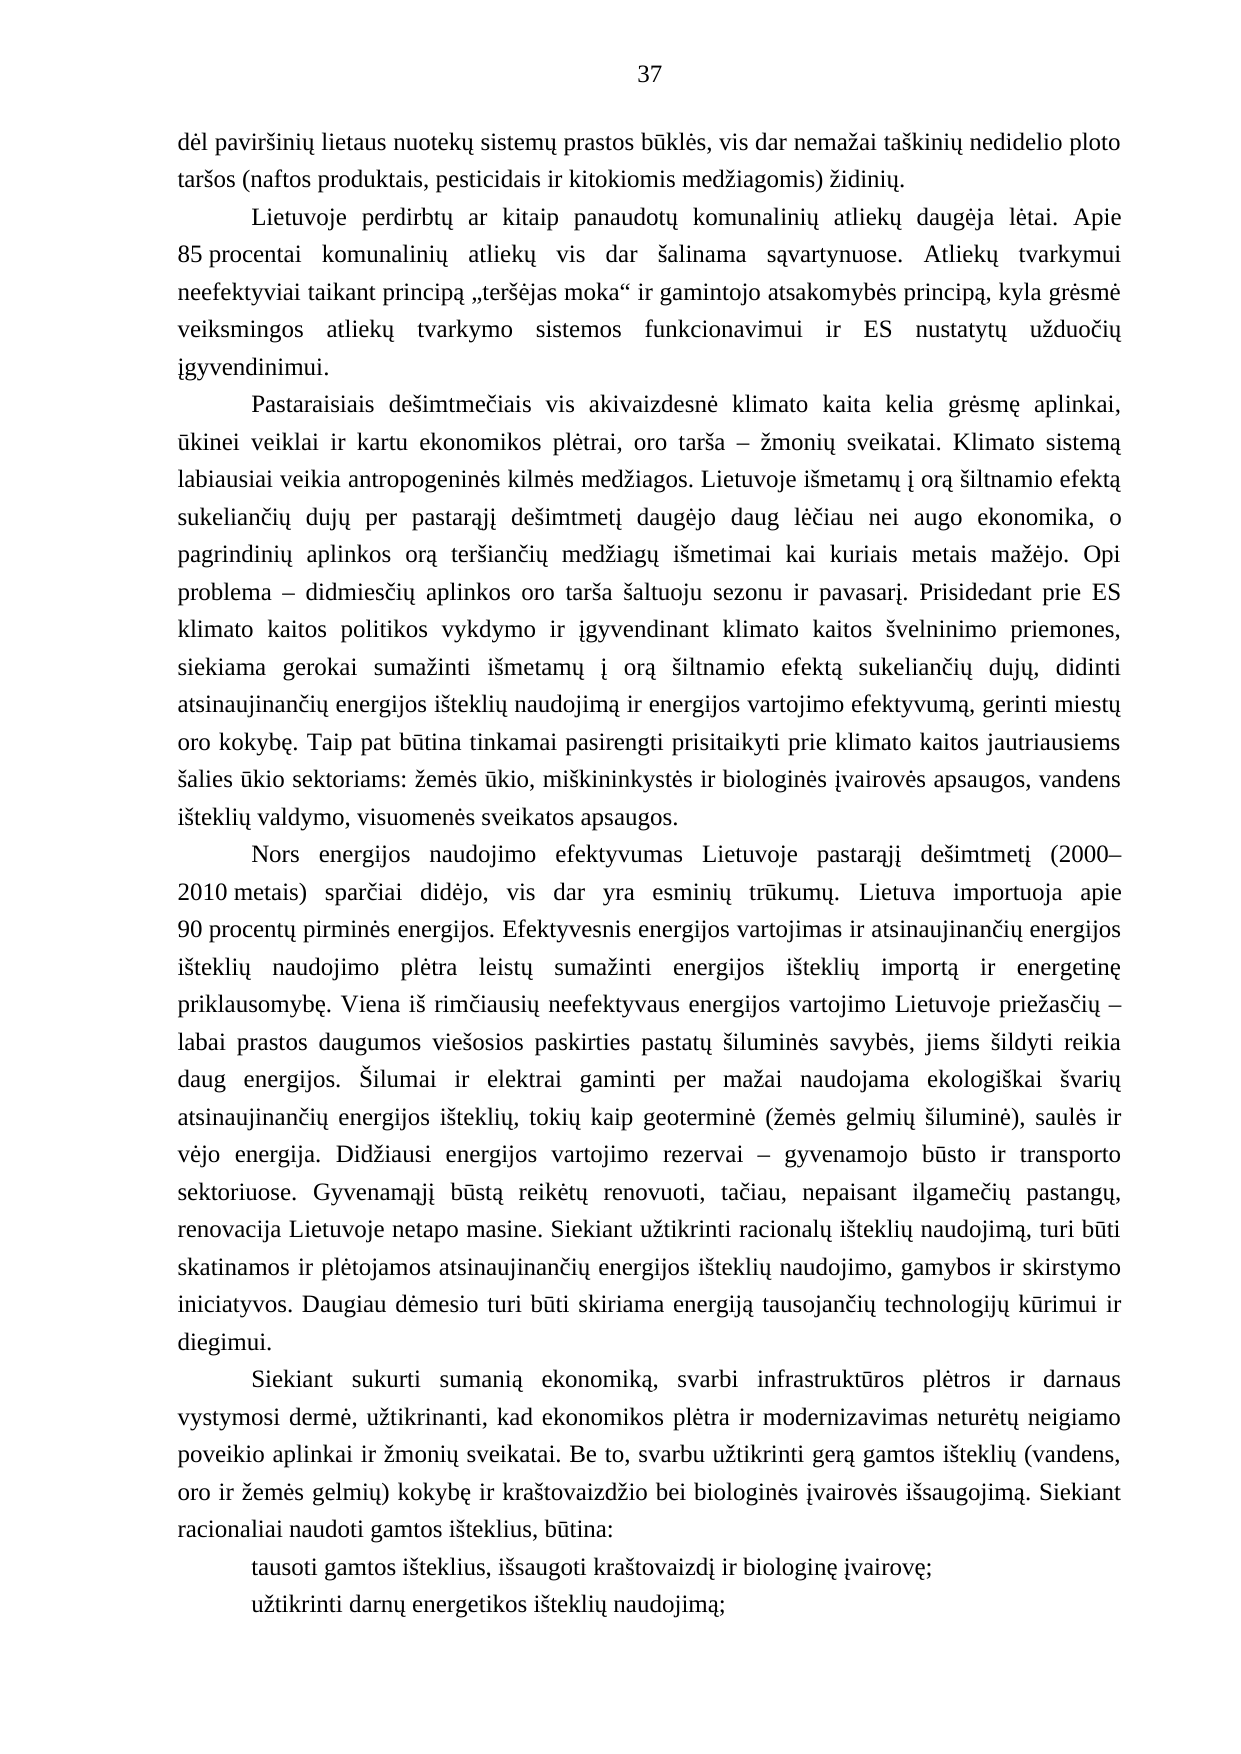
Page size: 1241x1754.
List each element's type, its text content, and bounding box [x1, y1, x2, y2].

text užtikrinti darnų energetikos išteklių naudojimą; [177, 1581, 1122, 1618]
text Nors energijos naudojimo efektyvumas Lietuvoje pastarąjį dešimtmetį (2000–2010 metais) sparčiai didėjo, vis dar yra esminių trūkumų. Lietuva importuoja apie 90 procentų pirminės energijos. Efektyvesnis energijos vartojimas ir atsinaujinančių energijos išteklių naudojimo plėtra leistų sumažinti energijos išteklių importą ir energetinę priklausomybę. Viena iš rimčiausių neefektyvaus energijos vartojimo Lietuvoje priežasčių – labai prastos daugumos viešosios paskirties pastatų šiluminės savybės, jiems šildyti reikia daug energijos. Šilumai ir elektrai gaminti per mažai naudojama ekologiškai švarių atsinaujinančių energijos išteklių, tokių kaip geoterminė (žemės gelmių šiluminė), saulės ir vėjo energija. Didžiausi energijos vartojimo rezervai – gyvenamojo būsto ir transporto sektoriuose. Gyvenamąjį būstą reikėtų renovuoti, tačiau, nepaisant ilgamečių pastangų, renovacija Lietuvoje netapo masine. Siekiant užtikrinti racionalų išteklių naudojimą, turi būti skatinamos ir plėtojamos atsinaujinančių energijos išteklių naudojimo, gamybos ir skirstymo iniciatyvos. Daugiau dėmesio turi būti skiriama energiją tausojančių technologijų kūrimui ir diegimui. [177, 831, 1122, 1356]
text tausoti gamtos išteklius, išsaugoti kraštovaizdį ir biologinę įvairovę; [177, 1543, 1122, 1581]
text Siekiant sukurti sumanią ekonomiką, svarbi infrastruktūros plėtros ir darnaus vystymosi dermė, užtikrinanti, kad ekonomikos plėtra ir modernizavimas neturėtų neigiamo poveikio aplinkai ir žmonių sveikatai. Be to, svarbu užtikrinti gerą gamtos išteklių (vandens, oro ir žemės gelmių) kokybę ir kraštovaizdžio bei biologinės įvairovės išsaugojimą. Siekiant racionaliai naudoti gamtos išteklius, būtina: [177, 1356, 1122, 1543]
text Lietuvoje perdirbtų ar kitaip panaudotų komunalinių atliekų daugėja lėtai. Apie 85 procentai komunalinių atliekų vis dar šalinama sąvartynuose. Atliekų tvarkymui neefektyviai taikant principą „teršėjas moka“ ir gamintojo atsakomybės principą, kyla grėsmė veiksmingos atliekų tvarkymo sistemos funkcionavimui ir ES nustatytų užduočių įgyvendinimui. [177, 193, 1122, 381]
text Pastaraisiais dešimtmečiais vis akivaizdesnė klimato kaita kelia grėsmę aplinkai, ūkinei veiklai ir kartu ekonomikos plėtrai, oro tarša – žmonių sveikatai. Klimato sistemą labiausiai veikia antropogeninės kilmės medžiagos. Lietuvoje išmetamų į orą šiltnamio efektą sukeliančių dujų per pastarąjį dešimtmetį daugėjo daug lėčiau nei augo ekonomika, o pagrindinių aplinkos orą teršiančių medžiagų išmetimai kai kuriais metais mažėjo. Opi problema – didmiesčių aplinkos oro tarša šaltuoju sezonu ir pavasarį. Prisidedant prie ES klimato kaitos politikos vykdymo ir įgyvendinant klimato kaitos švelninimo priemones, siekiama gerokai sumažinti išmetamų į orą šiltnamio efektą sukeliančių dujų, didinti atsinaujinančių energijos išteklių naudojimą ir energijos vartojimo efektyvumą, gerinti miestų oro kokybę. Taip pat būtina tinkamai pasirengti prisitaikyti prie klimato kaitos jautriausiems šalies ūkio sektoriams: žemės ūkio, miškininkystės ir biologinės įvairovės apsaugos, vandens išteklių valdymo, visuomenės sveikatos apsaugos. [177, 381, 1122, 831]
text dėl paviršinių lietaus nuotekų sistemų prastos būklės, vis dar nemažai taškinių nedidelio ploto taršos (naftos produktais, pesticidais ir kitokiomis medžiagomis) židinių. [177, 118, 1122, 193]
